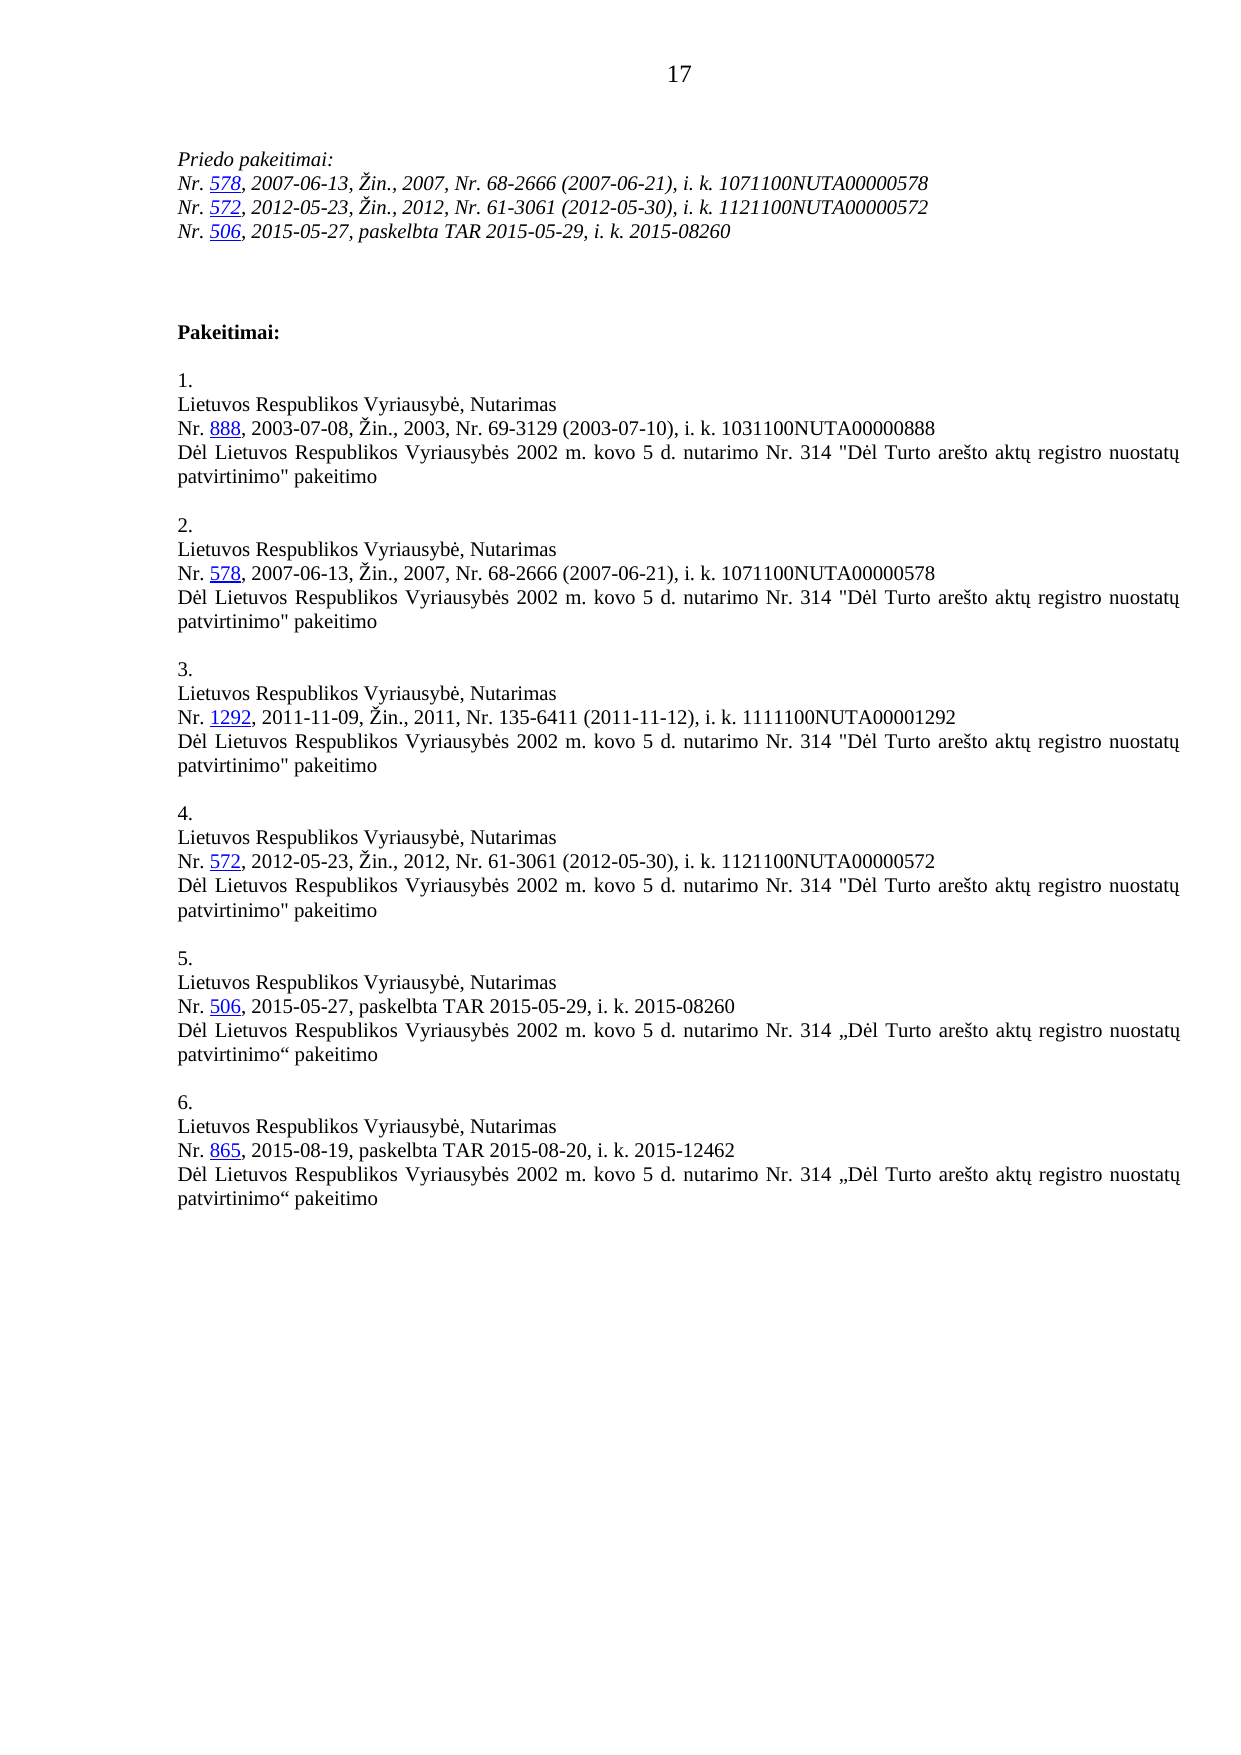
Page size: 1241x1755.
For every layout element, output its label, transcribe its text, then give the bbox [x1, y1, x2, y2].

text 1. [177, 368, 1181, 392]
text Nr. 1292, 2011-11-09, Žin., 2011, Nr. 135-6411 (2011-11-12), i. k. 1111100NUTA00001292 [177, 705, 1181, 729]
text Dėl Lietuvos Respublikos Vyriausybės 2002 m. kovo 5 d. nutarimo Nr. 314 "Dėl Turto arešto aktų registro nuostatų patvirtinimo" pakeitimo [177, 729, 1181, 777]
text Priedo pakeitimai: [177, 147, 1181, 171]
text Lietuvos Respublikos Vyriausybė, Nutarimas [177, 681, 1181, 705]
text Nr. 572, 2012-05-23, Žin., 2012, Nr. 61-3061 (2012-05-30), i. k. 1121100NUTA00000572 [177, 195, 1181, 219]
text Nr. 572, 2012-05-23, Žin., 2012, Nr. 61-3061 (2012-05-30), i. k. 1121100NUTA00000572 [177, 849, 1181, 873]
text Dėl Lietuvos Respublikos Vyriausybės 2002 m. kovo 5 d. nutarimo Nr. 314 "Dėl Turto arešto aktų registro nuostatų patvirtinimo" pakeitimo [177, 585, 1181, 633]
text Lietuvos Respublikos Vyriausybė, Nutarimas [177, 1114, 1181, 1138]
text Dėl Lietuvos Respublikos Vyriausybės 2002 m. kovo 5 d. nutarimo Nr. 314 "Dėl Turto arešto aktų registro nuostatų patvirtinimo" pakeitimo [177, 873, 1181, 922]
text Dėl Lietuvos Respublikos Vyriausybės 2002 m. kovo 5 d. nutarimo Nr. 314 „Dėl Turto arešto aktų registro nuostatų patvirtinimo“ pakeitimo [177, 1162, 1181, 1210]
text Nr. 888, 2003-07-08, Žin., 2003, Nr. 69-3129 (2003-07-10), i. k. 1031100NUTA00000888 [177, 416, 1181, 440]
text Nr. 506, 2015-05-27, paskelbta TAR 2015-05-29, i. k. 2015-08260 [177, 994, 1181, 1018]
text 4. [177, 801, 1181, 825]
text Lietuvos Respublikos Vyriausybė, Nutarimas [177, 970, 1181, 994]
text 6. [177, 1090, 1181, 1114]
text 5. [177, 946, 1181, 970]
text Nr. 506, 2015-05-27, paskelbta TAR 2015-05-29, i. k. 2015-08260 [177, 219, 1181, 243]
text Lietuvos Respublikos Vyriausybė, Nutarimas [177, 537, 1181, 561]
text Lietuvos Respublikos Vyriausybė, Nutarimas [177, 825, 1181, 849]
text Dėl Lietuvos Respublikos Vyriausybės 2002 m. kovo 5 d. nutarimo Nr. 314 „Dėl Turto arešto aktų registro nuostatų patvirtinimo“ pakeitimo [177, 1018, 1181, 1066]
text Nr. 865, 2015-08-19, paskelbta TAR 2015-08-20, i. k. 2015-12462 [177, 1138, 1181, 1162]
text Nr. 578, 2007-06-13, Žin., 2007, Nr. 68-2666 (2007-06-21), i. k. 1071100NUTA00000578 [177, 561, 1181, 585]
text Lietuvos Respublikos Vyriausybė, Nutarimas [177, 392, 1181, 416]
text 2. [177, 512, 1181, 537]
text Dėl Lietuvos Respublikos Vyriausybės 2002 m. kovo 5 d. nutarimo Nr. 314 "Dėl Turto arešto aktų registro nuostatų patvirtinimo" pakeitimo [177, 440, 1181, 488]
text Nr. 578, 2007-06-13, Žin., 2007, Nr. 68-2666 (2007-06-21), i. k. 1071100NUTA00000578 [177, 171, 1181, 195]
text Pakeitimai: [177, 320, 1181, 344]
text 3. [177, 657, 1181, 681]
